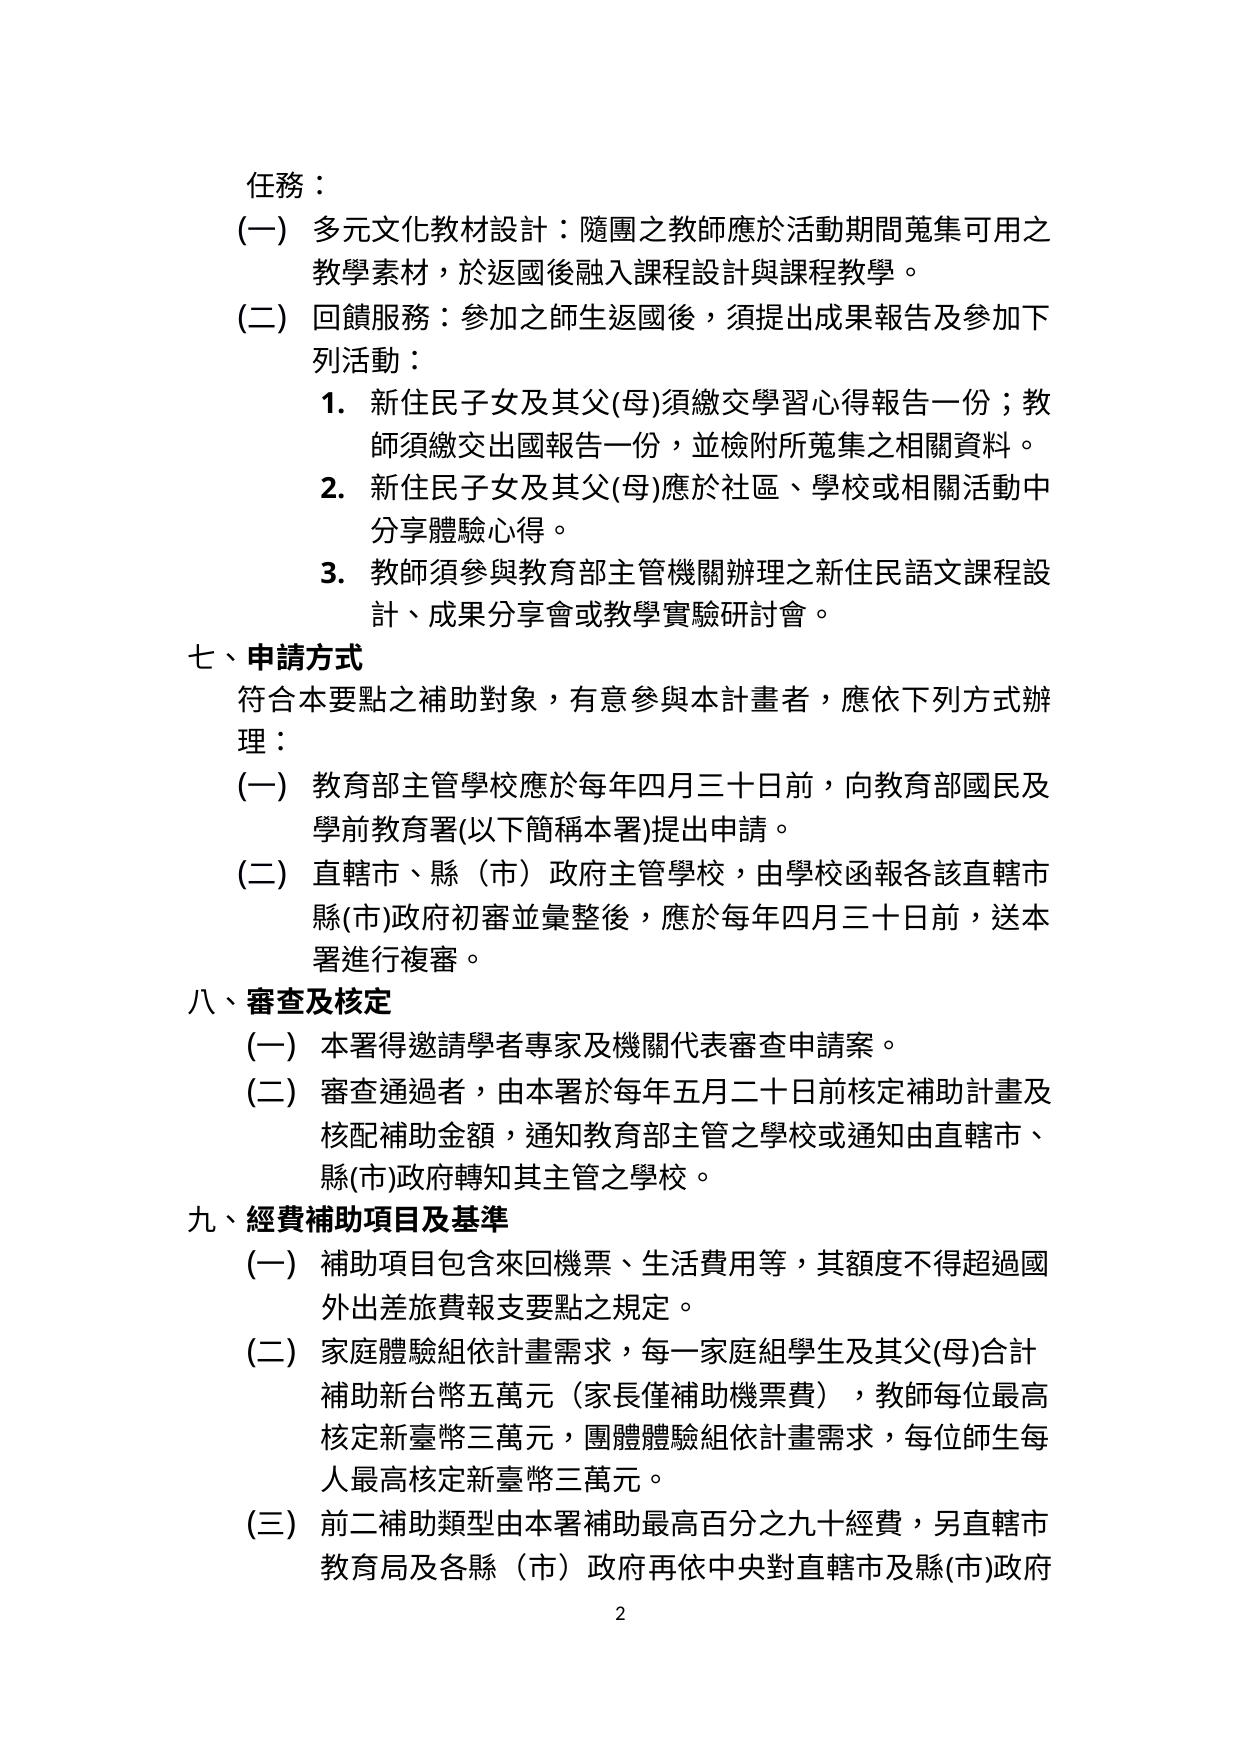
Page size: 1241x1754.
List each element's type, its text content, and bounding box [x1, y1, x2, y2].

list 回饋服務：參加之師生返國後，須提出成果報告及參加下列活動： [237, 292, 1053, 380]
list 教師須參與教育部主管機關辦理之新住民語文課程設計、成果分享會或教學實驗研討會。 [320, 549, 1053, 634]
list 審查通過者，由本署於每年五月二十日前核定補助計畫及核配補助金額，通知教育部主管之學校或通知由直轄市、縣(市)政府轉知其主管之學校。 [247, 1067, 1053, 1197]
list 補助項目包含來回機票、生活費用等，其額度不得超過國 [247, 1239, 1053, 1284]
list 教育局及各縣（市）政府再依中央對直轄市及縣(市)政府 [321, 1544, 1053, 1587]
list 新住民子女及其父(母)須繳交學習心得報告一份；教師須繳交出國報告一份，並檢附所蒐集之相關資料。 [320, 380, 1053, 465]
list 外出差旅費報支要點之規定。 [262, 1284, 1053, 1327]
text 符合本要點之補助對象，有意參與本計畫者，應依下列方式辦理： [237, 676, 1053, 761]
text 任務： [246, 162, 1053, 205]
list 本署得邀請學者專家及機關代表審查申請案。 [247, 1021, 1053, 1067]
list 新住民子女及其父(母)應於社區、學校或相關活動中分享體驗心得。 [320, 465, 1053, 549]
list 補助新台幣五萬元（家長僅補助機票費），教師每位最高核定新臺幣三萬元，團體體驗組依計畫需求，每位師生每人最高核定新臺幣三萬元。 [321, 1372, 1053, 1499]
list 直轄市、縣（市）政府主管學校，由學校函報各該直轄市、縣(市)政府初審並彙整後，應於每年四月三十日前，送本署進行複審。 [237, 849, 1053, 979]
list 申請方式 [187, 634, 1053, 676]
list 多元文化教材設計：隨團之教師應於活動期間蒐集可用之教學素材，於返國後融入課程設計與課程教學。 [237, 205, 1053, 292]
list 家庭體驗組依計畫需求，每一家庭組學生及其父(母)合計 [247, 1327, 1053, 1372]
list 經費補助項目及基準 [187, 1197, 1053, 1239]
list 教育部主管學校應於每年四月三十日前，向教育部國民及學前教育署(以下簡稱本署)提出申請。 [237, 761, 1053, 849]
list 前二補助類型由本署補助最高百分之九十經費，另直轄市 [247, 1499, 1053, 1544]
list 審查及核定 [187, 979, 1053, 1021]
